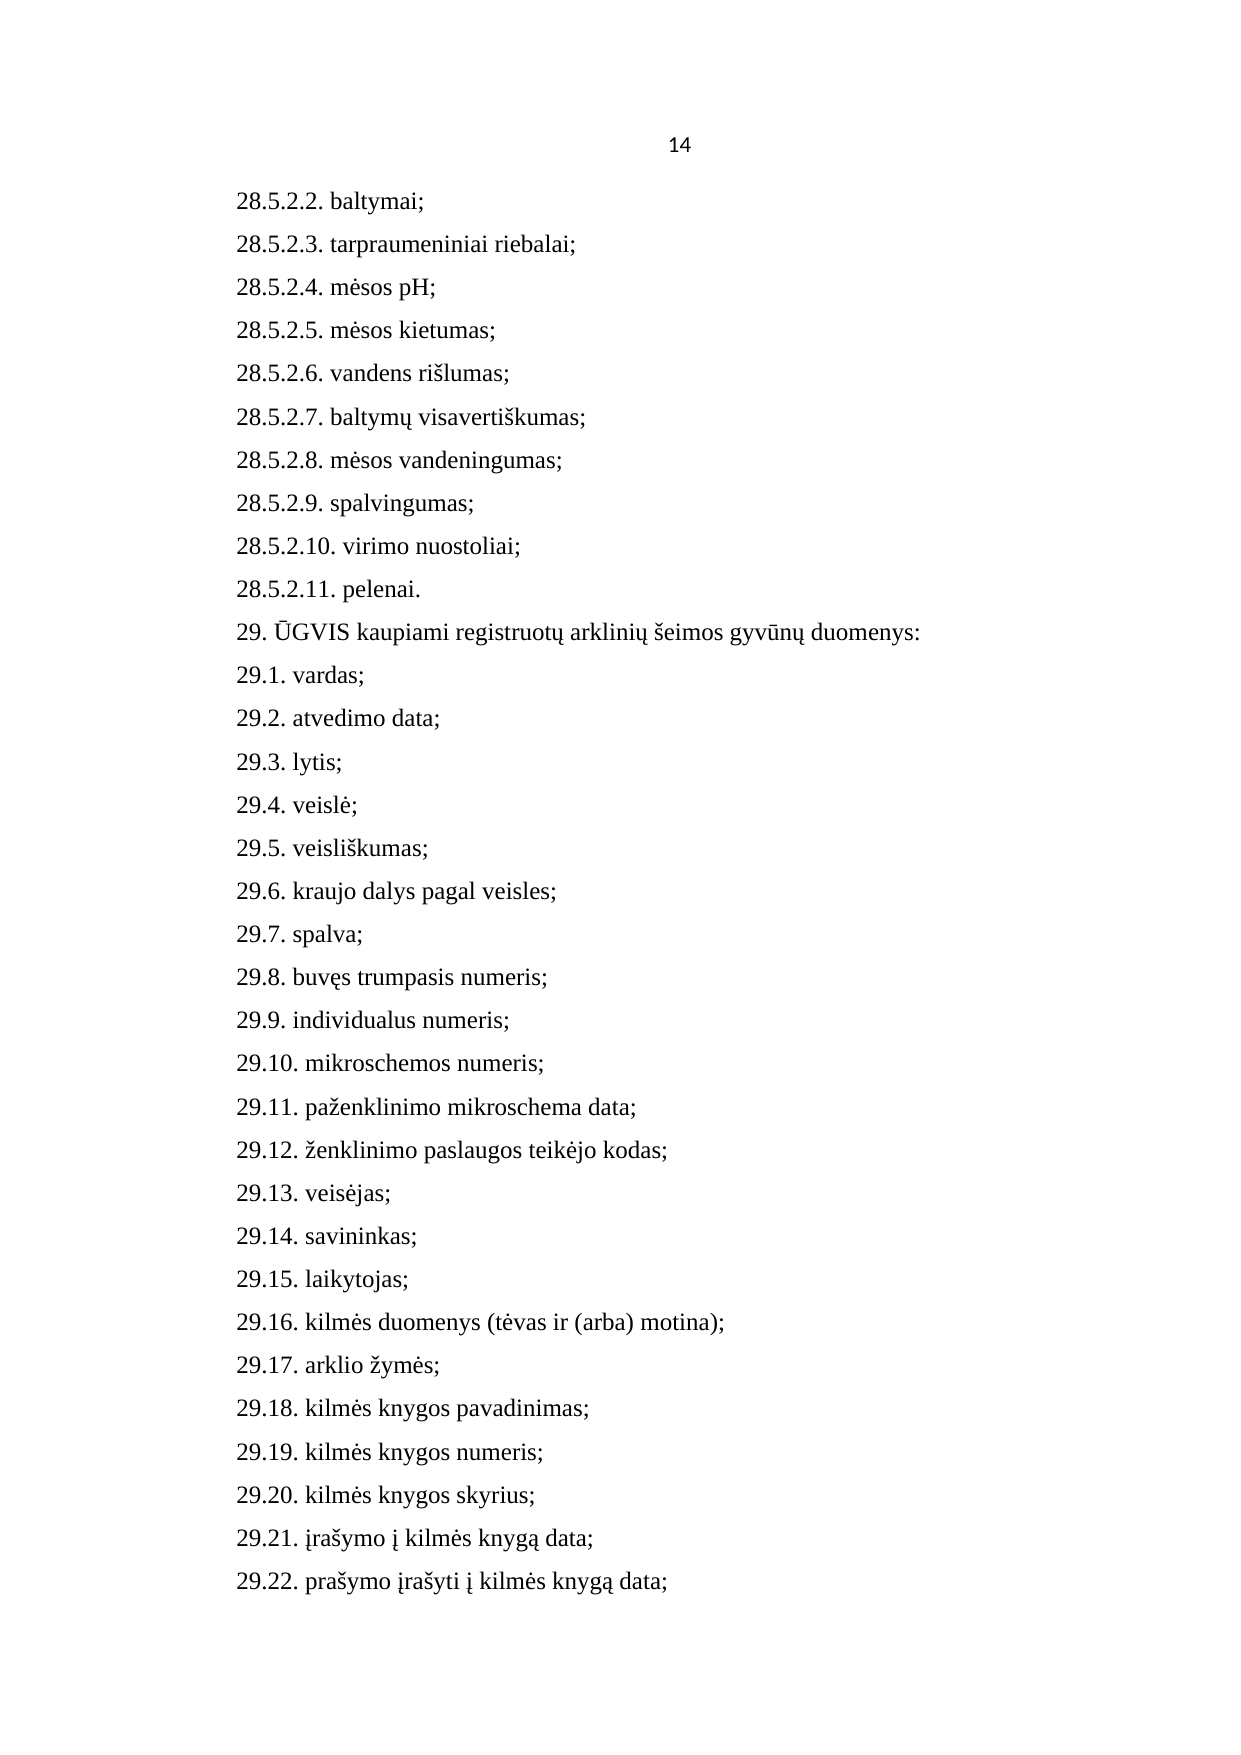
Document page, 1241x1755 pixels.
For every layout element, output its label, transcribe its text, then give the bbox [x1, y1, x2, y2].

text 29.20. kilmės knygos skyrius; [177, 1480, 1181, 1508]
text 29.3. lytis; [177, 747, 1181, 775]
text 29.2. atvedimo data; [177, 703, 1181, 732]
text 29.17. arklio žymės; [177, 1350, 1181, 1379]
text 28.5.2.11. pelenai. [177, 574, 1181, 603]
text 29.1. vardas; [177, 660, 1181, 689]
text 28.5.2.8. mėsos vandeningumas; [177, 445, 1181, 473]
text 29.5. veisliškumas; [177, 833, 1181, 862]
text 28.5.2.9. spalvingumas; [177, 488, 1181, 517]
text 29.16. kilmės duomenys (tėvas ir (arba) motina); [177, 1307, 1181, 1336]
text 29.4. veislė; [177, 790, 1181, 818]
text 29.19. kilmės knygos numeris; [177, 1437, 1181, 1465]
text 28.5.2.4. mėsos pH; [177, 272, 1181, 301]
text 28.5.2.5. mėsos kietumas; [177, 315, 1181, 344]
text 28.5.2.3. tarpraumeniniai riebalai; [177, 229, 1181, 258]
text 29.22. prašymo įrašyti į kilmės knygą data; [177, 1566, 1181, 1595]
text 28.5.2.7. baltymų visavertiškumas; [177, 402, 1181, 430]
text 29. ŪGVIS kaupiami registruotų arklinių šeimos gyvūnų duomenys: [177, 617, 1181, 646]
text 29.13. veisėjas; [177, 1178, 1181, 1207]
text 29.21. įrašymo į kilmės knygą data; [177, 1523, 1181, 1552]
text 28.5.2.2. baltymai; [177, 186, 1181, 215]
text 29.18. kilmės knygos pavadinimas; [177, 1393, 1181, 1422]
text 29.6. kraujo dalys pagal veisles; [177, 876, 1181, 905]
text 29.11. paženklinimo mikroschema data; [177, 1092, 1181, 1120]
text 29.14. savininkas; [177, 1221, 1181, 1250]
text 29.7. spalva; [177, 919, 1181, 948]
text 29.8. buvęs trumpasis numeris; [177, 962, 1181, 991]
text 28.5.2.10. virimo nuostoliai; [177, 531, 1181, 560]
text 29.10. mikroschemos numeris; [177, 1048, 1181, 1077]
text 29.15. laikytojas; [177, 1264, 1181, 1293]
text 29.9. individualus numeris; [177, 1005, 1181, 1034]
text 28.5.2.6. vandens rišlumas; [177, 358, 1181, 387]
text 29.12. ženklinimo paslaugos teikėjo kodas; [177, 1135, 1181, 1163]
